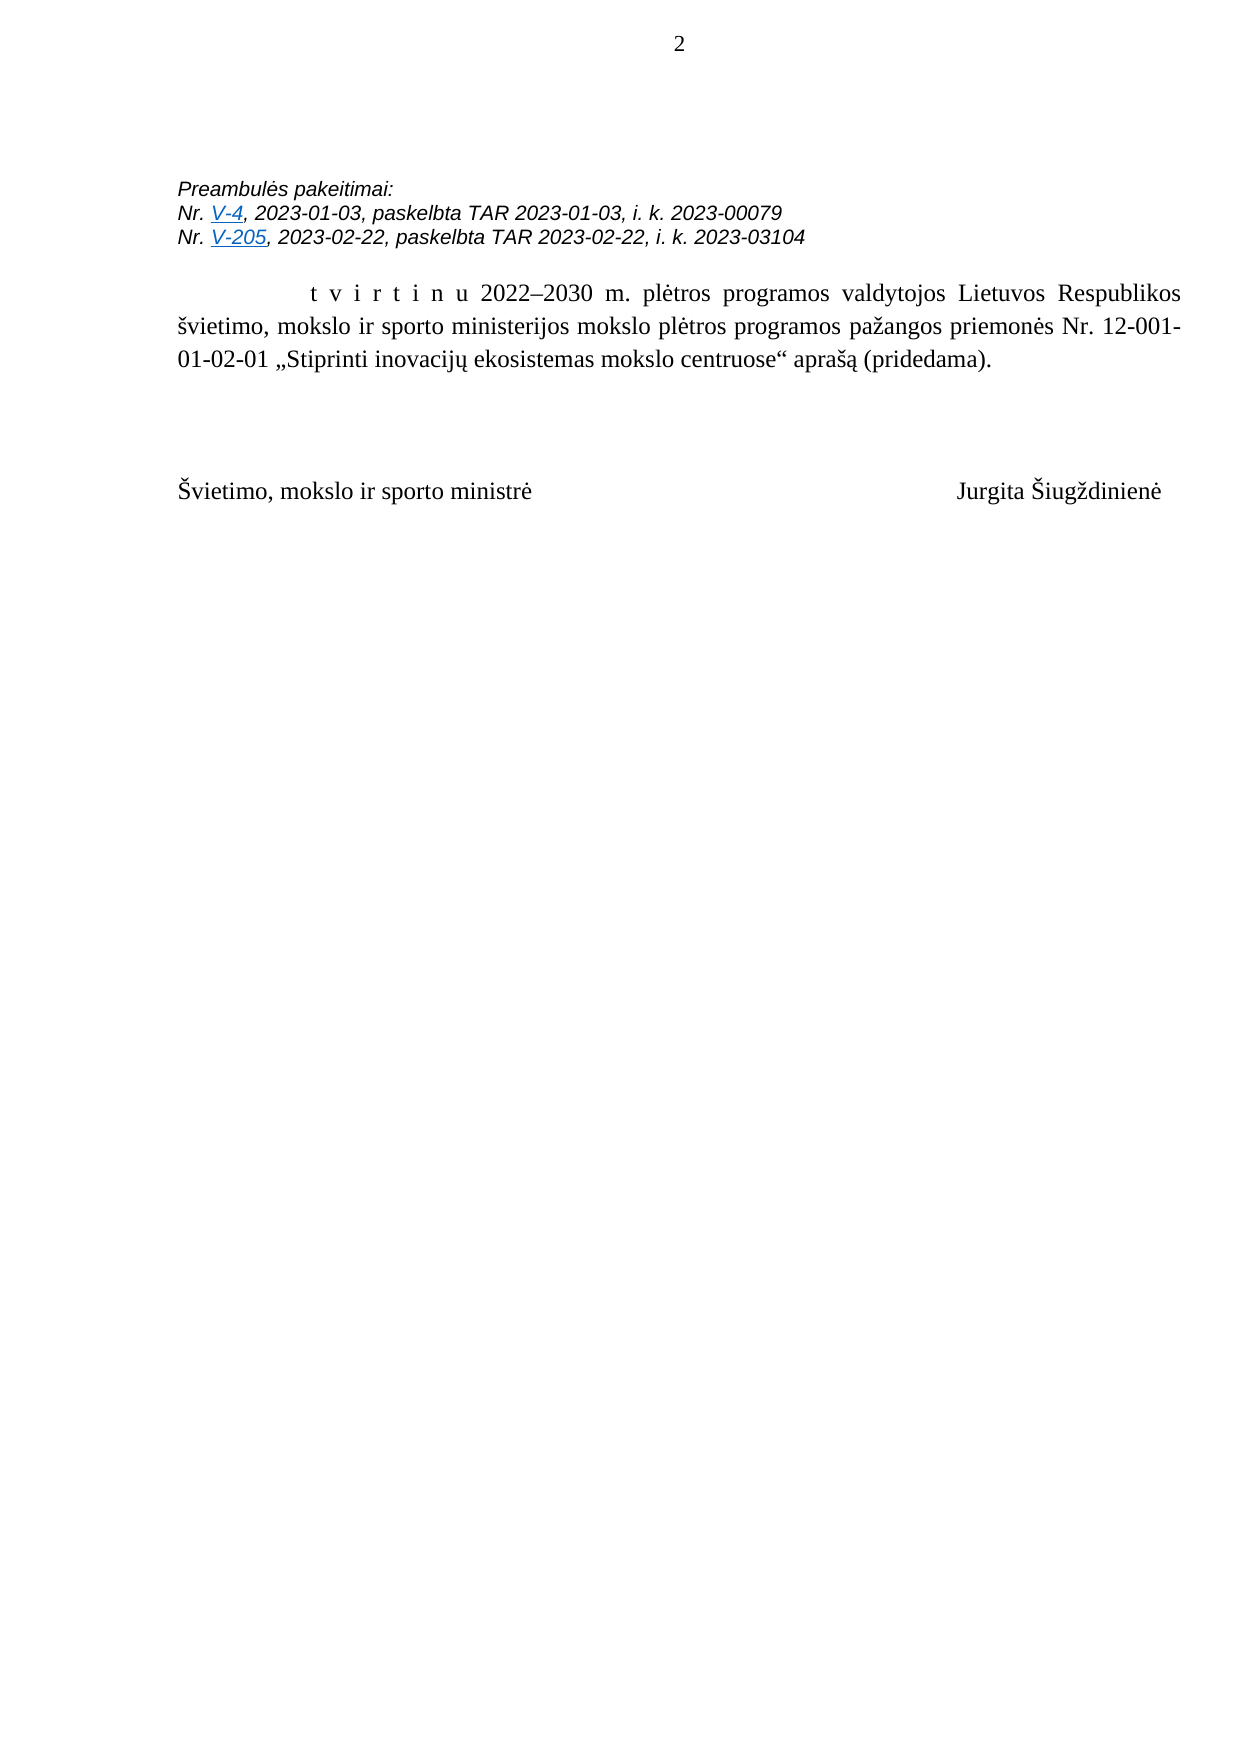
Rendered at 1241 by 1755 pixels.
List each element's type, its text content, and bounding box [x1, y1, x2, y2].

text Nr. V-4, 2023-01-03, paskelbta TAR 2023-01-03, i. k. 2023-00079 [177, 201, 1181, 225]
text t v i r t i n u 2022–2030 m. plėtros programos valdytojos Lietuvos Respublikos švietimo, mokslo ir sporto ministerijos mokslo plėtros programos pažangos priemonės Nr. 12-001-01-02-01 „Stiprinti inovacijų ekosistemas mokslo centruose“ aprašą (pridedama). [177, 278, 1181, 373]
text Nr. V-205, 2023-02-22, paskelbta TAR 2023-02-22, i. k. 2023-03104 [177, 225, 1181, 249]
text Švietimo, mokslo ir sporto ministrė Jurgita Šiugždinienė [177, 476, 1181, 505]
text Preambulės pakeitimai: [177, 177, 1181, 201]
